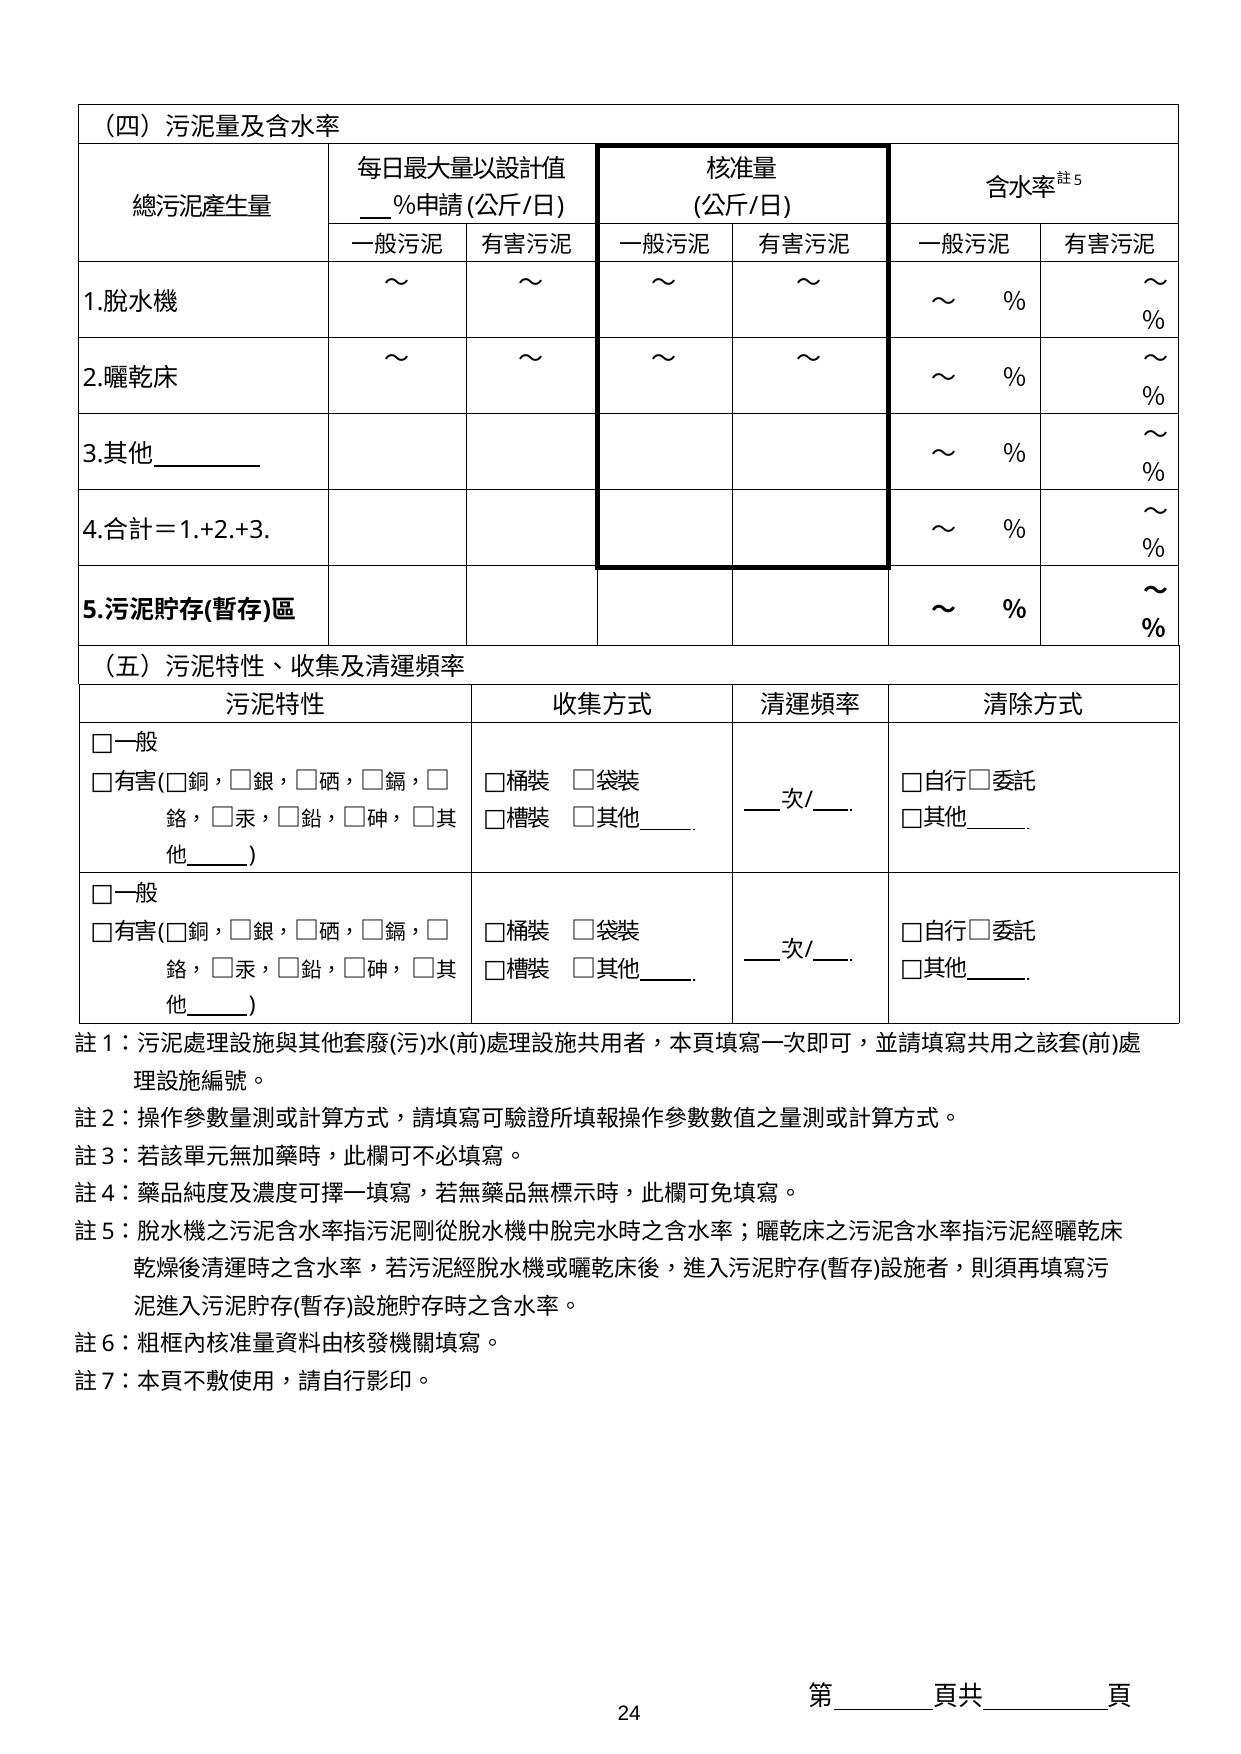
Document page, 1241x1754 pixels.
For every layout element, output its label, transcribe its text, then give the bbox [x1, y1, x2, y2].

table_cell 核准量 (公斤/日) [600, 148, 886, 223]
table_cell 總污泥產生量 [79, 144, 328, 261]
table_cell [329, 414, 466, 489]
table_cell ～ [467, 338, 595, 413]
table_cell 一般污泥 [600, 224, 732, 261]
table_cell 有害污泥 [467, 224, 595, 261]
table_cell [733, 570, 888, 645]
table_cell 有害污泥 [733, 224, 886, 261]
table_cell □桶裝 □袋裝 □槽裝 □其他 [472, 873, 732, 1023]
table_cell [329, 566, 466, 645]
table_cell [733, 414, 886, 489]
table_cell 清運頻率 [733, 685, 888, 722]
table_cell ～ ％ [1041, 414, 1178, 489]
table_cell [733, 490, 886, 565]
table_cell □自行□委託 □其他 [889, 722, 1179, 872]
table_cell □桶裝 □袋裝 □槽裝 □其他 [472, 723, 732, 872]
table_cell □一般 □有害(□銅，□銀，□硒，□鎘，□鉻， □汞，□鉛，□砷， □其他 ) [80, 723, 471, 872]
table_cell [329, 490, 466, 565]
table_cell ～ ％ [889, 566, 1040, 645]
table_cell 每日最大量以設計值 ％申請 (公斤/日) [329, 144, 595, 223]
table_cell 一般污泥 [329, 224, 466, 261]
table_cell [600, 490, 732, 565]
table_cell （五）污泥特性、收集及清運頻率 [79, 646, 1179, 683]
table_cell 有害污泥 [1041, 224, 1178, 261]
table_cell [467, 490, 595, 565]
text 註4：藥品純度及濃度可擇一填寫，若無藥品無標示時，此欄可免填寫。 [74, 1173, 1149, 1211]
table_cell □自行□委託 □其他 [889, 872, 1179, 1023]
table_cell ～ [733, 262, 886, 337]
table_cell 次/ [733, 873, 888, 1023]
table_cell 收集方式 [472, 685, 732, 722]
table_cell 次/ [733, 723, 888, 872]
table_cell ～ ％ [891, 414, 1040, 489]
table_cell ～ [329, 262, 466, 337]
text 註2：操作參數量測或計算方式，請填寫可驗證所填報操作參數數值之量測或計算方式。 [74, 1098, 1149, 1136]
text 註3：若該單元無加藥時，此欄可不必填寫。 [74, 1136, 1149, 1173]
table_cell 含水率註5 [891, 144, 1178, 223]
table_cell ～ ％ [1041, 566, 1178, 645]
table_cell 3.其他 [79, 414, 328, 489]
text 註7：本頁不敷使用，請自行影印。 [74, 1361, 1125, 1398]
table_cell ～ [733, 338, 886, 413]
text 註6：粗框內核准量資料由核發機關填寫。 [74, 1323, 1125, 1361]
table_cell ～ ％ [1041, 490, 1178, 565]
table_cell 1.脫水機 [79, 262, 328, 337]
table_cell ～ [467, 262, 595, 337]
table_cell ～ [600, 262, 732, 337]
table_cell ～ ％ [891, 338, 1040, 413]
table_cell 污泥特性 [80, 685, 471, 722]
table_cell 4.合計＝1.+2.+3. [79, 490, 328, 565]
table_cell ～ ％ [1041, 262, 1178, 337]
table_cell 2.曬乾床 [79, 338, 328, 413]
table_cell [600, 414, 732, 489]
table_cell □一般 □有害(□銅，□銀，□硒，□鎘，□鉻， □汞，□鉛，□砷， □其他 ) [80, 873, 471, 1023]
table_cell [467, 566, 597, 645]
table_cell ～ [600, 338, 732, 413]
table_cell ～ [329, 338, 466, 413]
table_cell 清除方式 [889, 684, 1179, 722]
table_header （四）污泥量及含水率 [79, 105, 1178, 143]
table_cell ～ ％ [891, 490, 1040, 565]
table_cell ～ ％ [1041, 338, 1178, 413]
table_cell ～ ％ [891, 262, 1040, 337]
text 註5：脫水機之污泥含水率指污泥剛從脫水機中脫完水時之含水率；曬乾床之污泥含水率指污泥經曬乾床乾燥後清運時之含水率，若污泥經脫水機或曬乾床後，進入污泥貯存(暫存)設施者，則須再填寫污泥進入污泥貯存(暫存)設施貯存時之含水率。 [74, 1211, 1125, 1323]
table_cell 5.污泥貯存(暫存)區 [79, 566, 328, 645]
text 註1：污泥處理設施與其他套廢(污)水(前)處理設施共用者，本頁填寫一次即可，並請填寫共用之該套(前)處理設施編號。 [74, 1023, 1149, 1098]
table_cell [467, 414, 595, 489]
table_cell [598, 570, 732, 645]
table_cell 一般污泥 [891, 224, 1040, 261]
